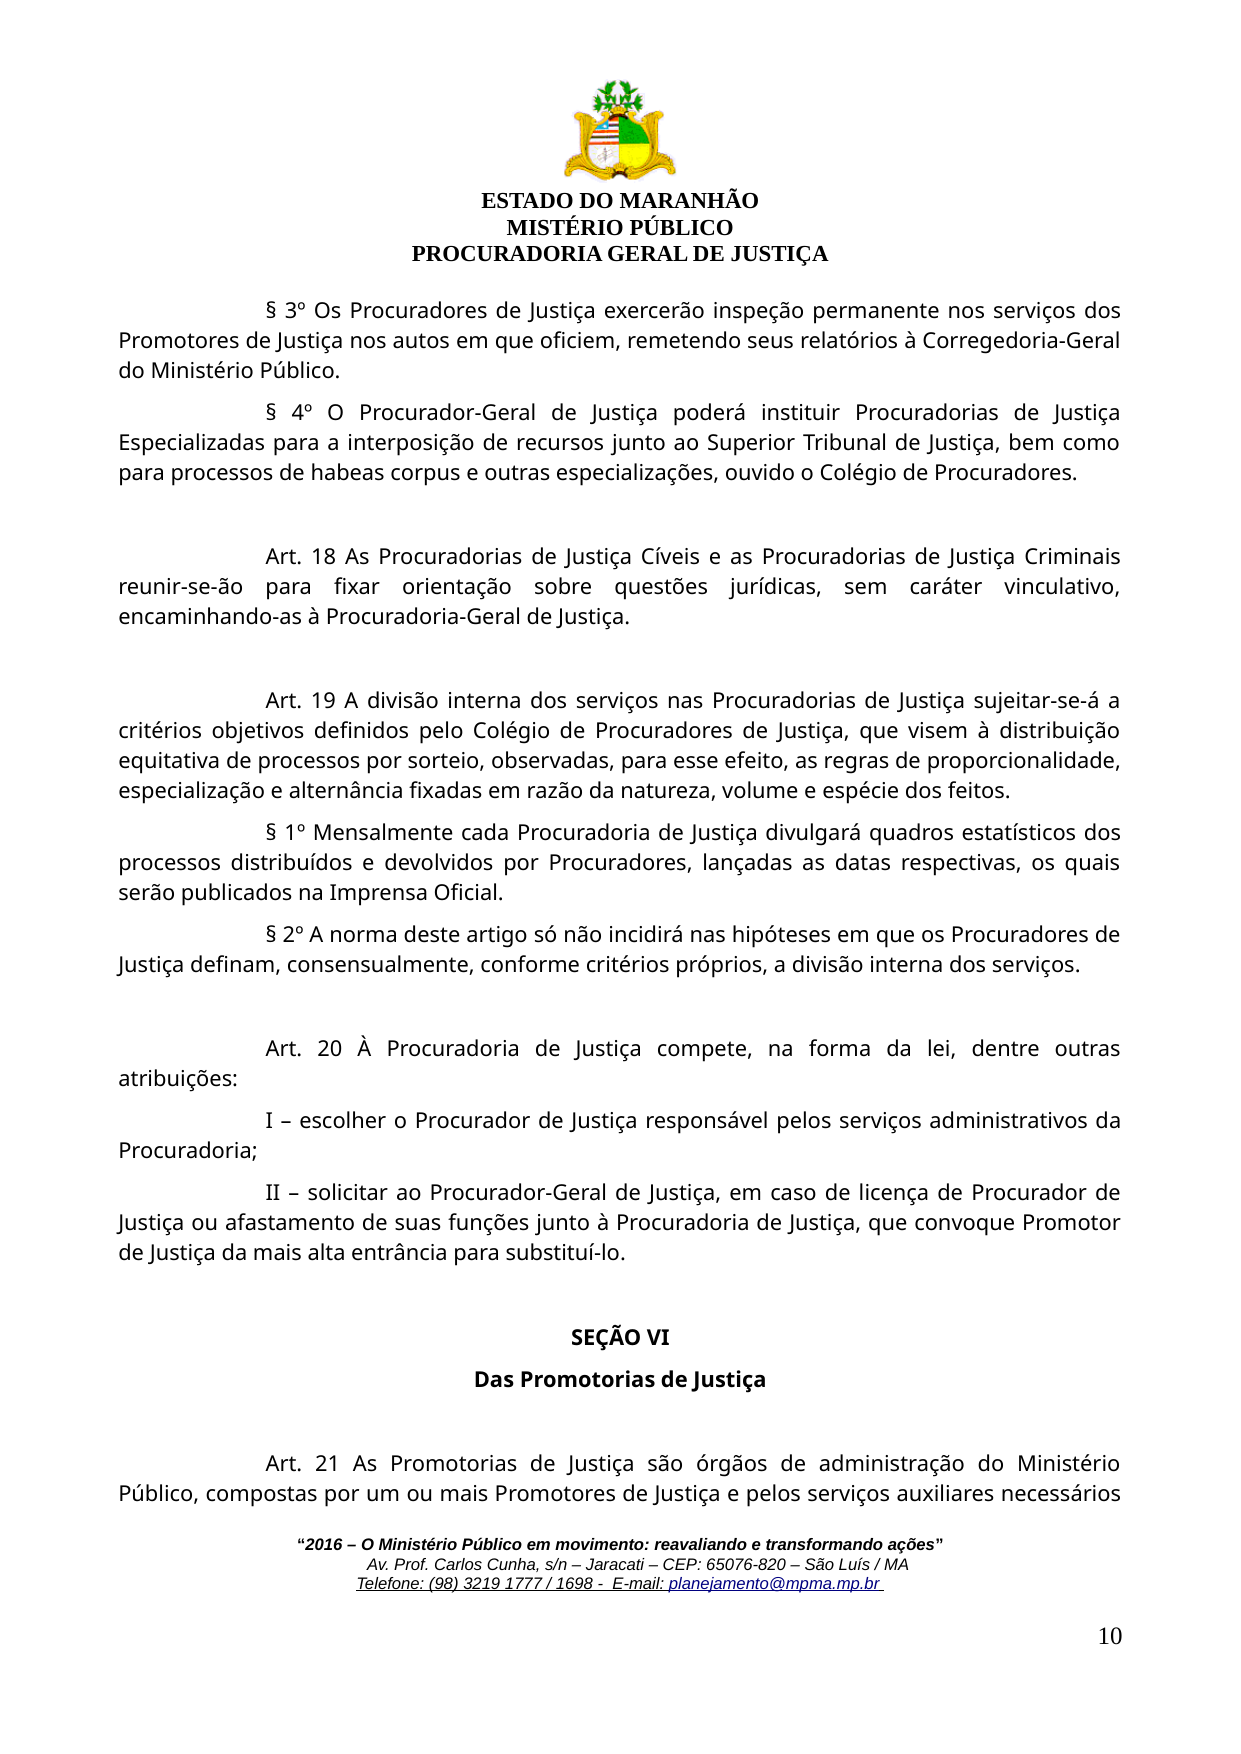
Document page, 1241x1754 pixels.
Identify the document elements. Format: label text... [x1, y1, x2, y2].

text § 3º Os Procuradores de Justiça exercerão inspeção permanente nos serviços dos Promotores de Justiça nos autos em que oficiem, remetendo seus relatórios à Corregedoria-Geral do Ministério Público. [118, 295, 1122, 384]
text I – escolher o Procurador de Justiça responsável pelos serviços administrativos da Procuradoria; [118, 1105, 1122, 1165]
text Das Promotorias de Justiça [118, 1364, 1122, 1393]
text Art. 20 À Procuradoria de Justiça compete, na forma da lei, dentre outras atribuições: [118, 1033, 1122, 1093]
text § 4º O Procurador-Geral de Justiça poderá instituir Procuradorias de Justiça Especializadas para a interposição de recursos junto ao Superior Tribunal de Justiça, bem como para processos de habeas corpus e outras especializações, ouvido o Colégio de Procuradores. [118, 397, 1122, 486]
text § 1º Mensalmente cada Procuradoria de Justiça divulgará quadros estatísticos dos processos distribuídos e devolvidos por Procuradores, lançadas as datas respectivas, os quais serão publicados na Imprensa Oficial. [118, 817, 1122, 906]
text SEÇÃO VI [118, 1321, 1122, 1351]
text Art. 19 A divisão interna dos serviços nas Procuradorias de Justiça sujeitar-se-á a critérios objetivos definidos pelo Colégio de Procuradores de Justiça, que visem à distribuição equitativa de processos por sorteio, observadas, para esse efeito, as regras de proporcionalidade, especialização e alternância fixadas em razão da natureza, volume e espécie dos feitos. [118, 685, 1122, 804]
text Art. 21 As Promotorias de Justiça são órgãos de administração do Ministério Público, compostas por um ou mais Promotores de Justiça e pelos serviços auxiliares necessários [118, 1448, 1122, 1508]
text § 2º A norma deste artigo só não incidirá nas hipóteses em que os Procuradores de Justiça definam, consensualmente, conforme critérios próprios, a divisão interna dos serviços. [118, 919, 1122, 978]
text Art. 18 As Procuradorias de Justiça Cíveis e as Procuradorias de Justiça Criminais reunir-se-ão para fixar orientação sobre questões jurídicas, sem caráter vinculativo, encaminhando-as à Procuradoria-Geral de Justiça. [118, 541, 1122, 630]
text II – solicitar ao Procurador-Geral de Justiça, em caso de licença de Procurador de Justiça ou afastamento de suas funções junto à Procuradoria de Justiça, que convoque Promotor de Justiça da mais alta entrância para substituí-lo. [118, 1177, 1122, 1267]
